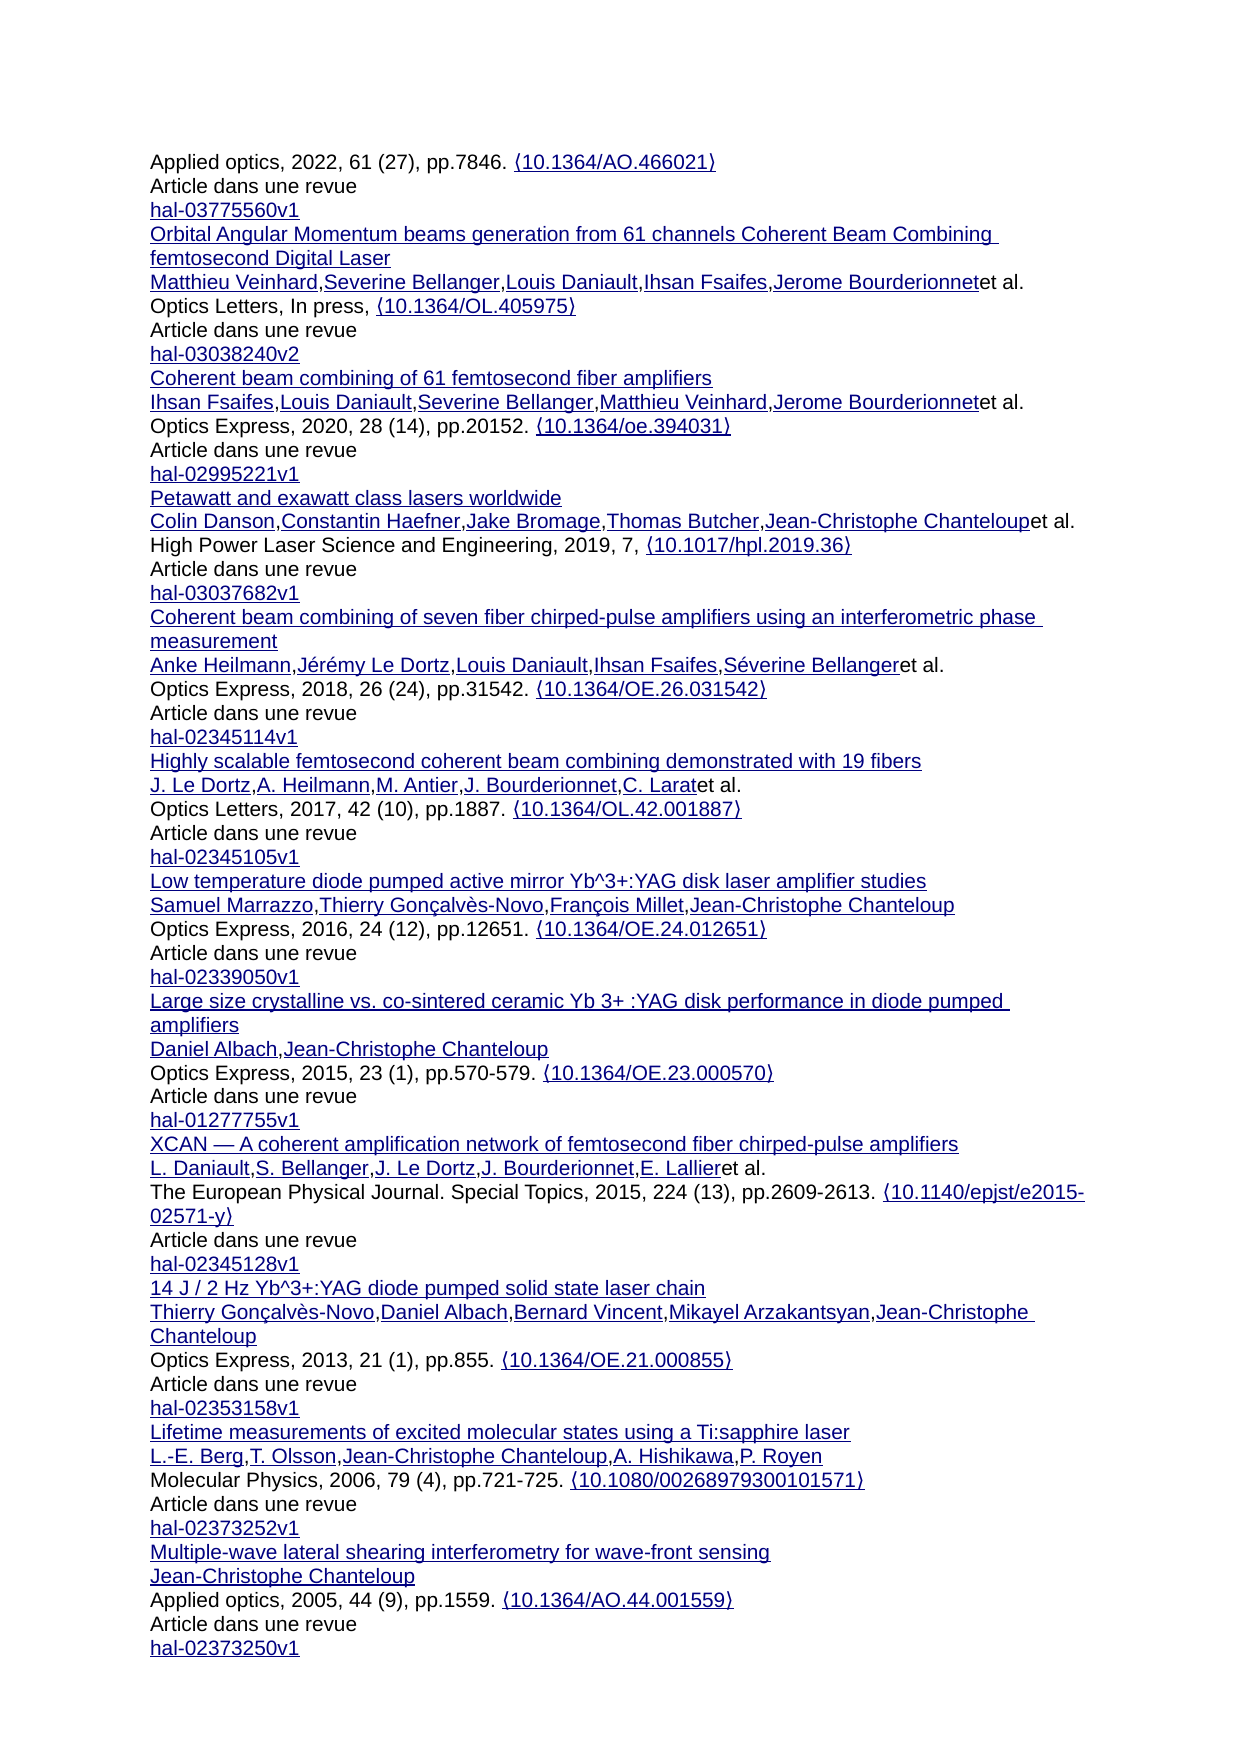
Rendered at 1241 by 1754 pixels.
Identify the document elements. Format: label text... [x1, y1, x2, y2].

table_cell Coherent beam combining of 61 femtosecond fiber amplifiers Ihsan Fsaifes,Louis Daniault,Severine Bellanger,Matthieu Veinhard,Jerome Bourderionnetet al. Optics Express, 2020, 28 (14), pp.20152. ⟨10.1364/oe.394031⟩ Article dans une revue hal-02995221v1 [150, 366, 1090, 485]
table_cell Low temperature diode pumped active mirror Yb^3+:YAG disk laser amplifier studies Samuel Marrazzo,Thierry Gonçalvès-Novo,François Millet,Jean-Christophe Chanteloup Optics Express, 2016, 24 (12), pp.12651. ⟨10.1364/OE.24.012651⟩ Article dans une revue hal-02339050v1 [150, 869, 1090, 988]
table_cell Coherent beam combining of seven fiber chirped-pulse amplifiers using an interferometric phase measurement Anke Heilmann,Jérémy Le Dortz,Louis Daniault,Ihsan Fsaifes,Séverine Bellangeret al. Optics Express, 2018, 26 (24), pp.31542. ⟨10.1364/OE.26.031542⟩ Article dans une revue hal-02345114v1 [150, 605, 1090, 749]
table_cell Highly scalable femtosecond coherent beam combining demonstrated with 19 fibers J. Le Dortz,A. Heilmann,M. Antier,J. Bourderionnet,C. Laratet al. Optics Letters, 2017, 42 (10), pp.1887. ⟨10.1364/OL.42.001887⟩ Article dans une revue hal-02345105v1 [150, 749, 1090, 869]
table_cell Lifetime measurements of excited molecular states using a Ti:sapphire laser L.-E. Berg,T. Olsson,Jean-Christophe Chanteloup,A. Hishikawa,P. Royen Molecular Physics, 2006, 79 (4), pp.721-725. ⟨10.1080/00268979300101571⟩ Article dans une revue hal-02373252v1 [150, 1420, 1090, 1539]
table_cell XCAN — A coherent amplification network of femtosecond fiber chirped-pulse amplifiers L. Daniault,S. Bellanger,J. Le Dortz,J. Bourderionnet,E. Lallieret al. The European Physical Journal. Special Topics, 2015, 224 (13), pp.2609-2613. ⟨10.1140/epjst/e2015-02571-y⟩ Article dans une revue hal-02345128v1 [150, 1132, 1090, 1276]
table_cell Petawatt and exawatt class lasers worldwide Colin Danson,Constantin Haefner,Jake Bromage,Thomas Butcher,Jean-Christophe Chanteloupet al. High Power Laser Science and Engineering, 2019, 7, ⟨10.1017/hpl.2019.36⟩ Article dans une revue hal-03037682v1 [150, 485, 1090, 605]
table_cell Applied optics, 2022, 61 (27), pp.7846. ⟨10.1364/AO.466021⟩ Article dans une revue hal-03775560v1 [150, 150, 1090, 222]
table_cell Multiple-wave lateral shearing interferometry for wave-front sensing Jean-Christophe Chanteloup Applied optics, 2005, 44 (9), pp.1559. ⟨10.1364/AO.44.001559⟩ Article dans une revue hal-02373250v1 [150, 1540, 1090, 1659]
table_cell Large size crystalline vs. co-sintered ceramic Yb 3+ :YAG disk performance in diode pumped amplifiers Daniel Albach,Jean-Christophe Chanteloup Optics Express, 2015, 23 (1), pp.570-579. ⟨10.1364/OE.23.000570⟩ Article dans une revue hal-01277755v1 [150, 989, 1090, 1132]
table_cell 14 J / 2 Hz Yb^3+:YAG diode pumped solid state laser chain Thierry Gonçalvès-Novo,Daniel Albach,Bernard Vincent,Mikayel Arzakantsyan,Jean-Christophe Chanteloup Optics Express, 2013, 21 (1), pp.855. ⟨10.1364/OE.21.000855⟩ Article dans une revue hal-02353158v1 [150, 1276, 1090, 1420]
table_cell Orbital Angular Momentum beams generation from 61 channels Coherent Beam Combining femtosecond Digital Laser Matthieu Veinhard,Severine Bellanger,Louis Daniault,Ihsan Fsaifes,Jerome Bourderionnetet al. Optics Letters, In press, ⟨10.1364/OL.405975⟩ Article dans une revue hal-03038240v2 [150, 222, 1090, 366]
